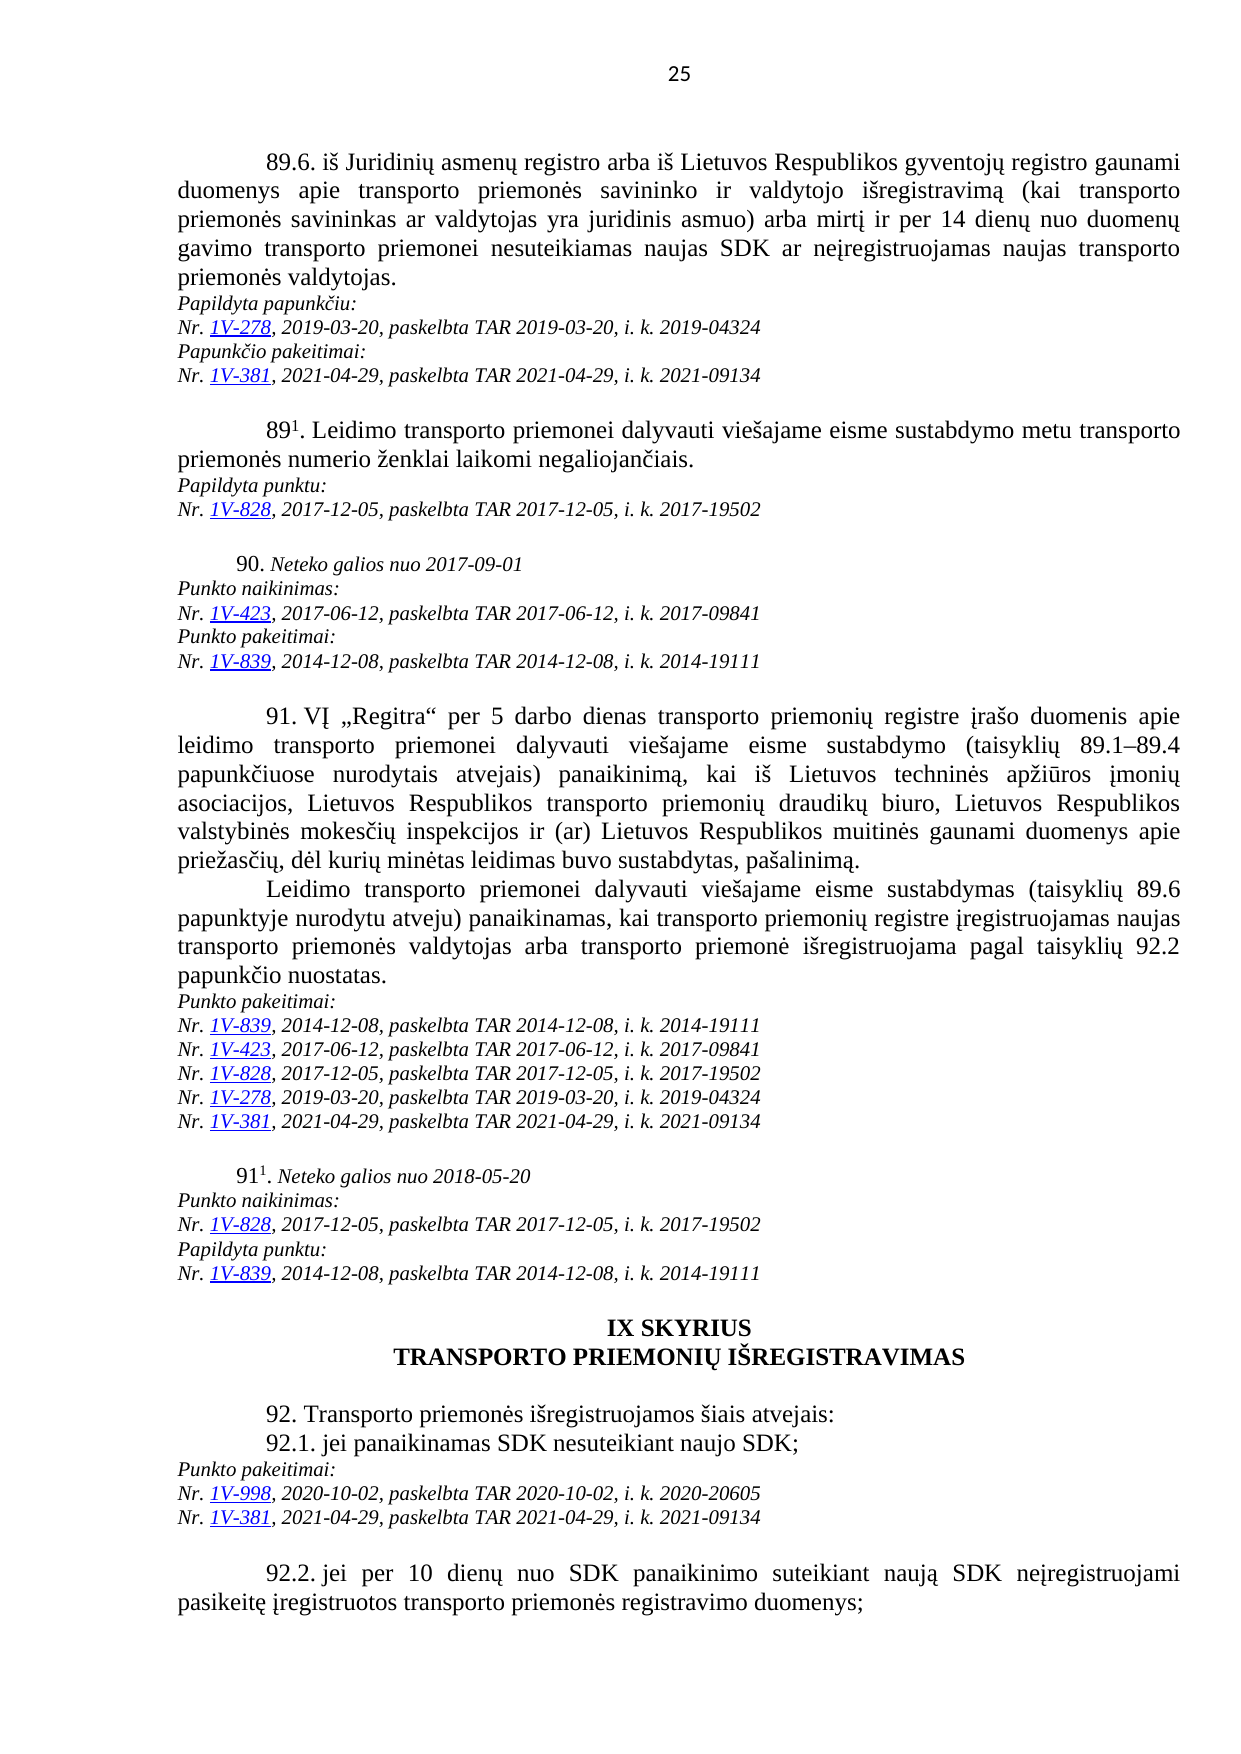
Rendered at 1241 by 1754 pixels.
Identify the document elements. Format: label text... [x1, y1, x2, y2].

text Nr. 1V-381, 2021-04-29, paskelbta TAR 2021-04-29, i. k. 2021-09134 [177, 1505, 1181, 1529]
text 90. Neteko galios nuo 2017-09-01 [177, 550, 1181, 576]
text Nr. 1V-423, 2017-06-12, paskelbta TAR 2017-06-12, i. k. 2017-09841 [177, 600, 1181, 624]
text Papunkčio pakeitimai: [177, 339, 1181, 363]
text 92. Transporto priemonės išregistruojamos šiais atvejais: [177, 1399, 1181, 1428]
text 891. Leidimo transporto priemonei dalyvauti viešajame eisme sustabdymo metu transporto priemonės numerio ženklai laikomi negaliojančiais. [177, 416, 1181, 473]
text Punkto naikinimas: [177, 576, 1181, 600]
text Nr. 1V-828, 2017-12-05, paskelbta TAR 2017-12-05, i. k. 2017-19502 [177, 1061, 1181, 1085]
text 91. VĮ „Regitra“ per 5 darbo dienas transporto priemonių registre įrašo duomenis apie leidimo transporto priemonei dalyvauti viešajame eisme sustabdymo (taisyklių 89.1–89.4 papunkčiuose nurodytais atvejais) panaikinimą, kai iš Lietuvos techninės apžiūros įmonių asociacijos, Lietuvos Respublikos transporto priemonių draudikų biuro, Lietuvos Respublikos valstybinės mokesčių inspekcijos ir (ar) Lietuvos Respublikos muitinės gaunami duomenys apie priežasčių, dėl kurių minėtas leidimas buvo sustabdytas, pašalinimą. [177, 701, 1181, 874]
text Nr. 1V-839, 2014-12-08, paskelbta TAR 2014-12-08, i. k. 2014-19111 [177, 1261, 1181, 1284]
text Papildyta punktu: [177, 1236, 1181, 1261]
text 89.6. iš Juridinių asmenų registro arba iš Lietuvos Respublikos gyventojų registro gaunami duomenys apie transporto priemonės savininko ir valdytojo išregistravimą (kai transporto priemonės savininkas ar valdytojas yra juridinis asmuo) arba mirtį ir per 14 dienų nuo duomenų gavimo transporto priemonei nesuteikiamas naujas SDK ar neįregistruojamas naujas transporto priemonės valdytojas. [177, 147, 1181, 291]
text Nr. 1V-278, 2019-03-20, paskelbta TAR 2019-03-20, i. k. 2019-04324 [177, 1085, 1181, 1109]
text Papildyta punktu: [177, 473, 1181, 497]
text Nr. 1V-381, 2021-04-29, paskelbta TAR 2021-04-29, i. k. 2021-09134 [177, 1109, 1181, 1133]
text 92.1. jei panaikinamas SDK nesuteikiant naujo SDK; [177, 1428, 1181, 1457]
text Nr. 1V-839, 2014-12-08, paskelbta TAR 2014-12-08, i. k. 2014-19111 [177, 1013, 1181, 1037]
text Nr. 1V-828, 2017-12-05, paskelbta TAR 2017-12-05, i. k. 2017-19502 [177, 497, 1181, 521]
text Nr. 1V-423, 2017-06-12, paskelbta TAR 2017-06-12, i. k. 2017-09841 [177, 1037, 1181, 1061]
text Leidimo transporto priemonei dalyvauti viešajame eisme sustabdymas (taisyklių 89.6 papunktyje nurodytu atveju) panaikinamas, kai transporto priemonių registre įregistruojamas naujas transporto priemonės valdytojas arba transporto priemonė išregistruojama pagal taisyklių 92.2 papunkčio nuostatas. [177, 874, 1181, 989]
text TRANSPORTO PRIEMONIŲ IŠREGISTRAVIMAS [177, 1342, 1181, 1371]
text Punkto pakeitimai: [177, 1457, 1181, 1481]
text Punkto pakeitimai: [177, 989, 1181, 1013]
text 911. Neteko galios nuo 2018-05-20 [177, 1162, 1181, 1188]
text Nr. 1V-278, 2019-03-20, paskelbta TAR 2019-03-20, i. k. 2019-04324 [177, 315, 1181, 339]
text 92.2. jei per 10 dienų nuo SDK panaikinimo suteikiant naują SDK neįregistruojami pasikeitę įregistruotos transporto priemonės registravimo duomenys; [177, 1558, 1181, 1616]
text Punkto pakeitimai: [177, 624, 1181, 648]
text IX SKYRIUS [177, 1313, 1181, 1342]
text Nr. 1V-828, 2017-12-05, paskelbta TAR 2017-12-05, i. k. 2017-19502 [177, 1212, 1181, 1236]
text Punkto naikinimas: [177, 1188, 1181, 1212]
text Nr. 1V-998, 2020-10-02, paskelbta TAR 2020-10-02, i. k. 2020-20605 [177, 1481, 1181, 1505]
text Papildyta papunkčiu: [177, 291, 1181, 315]
text Nr. 1V-839, 2014-12-08, paskelbta TAR 2014-12-08, i. k. 2014-19111 [177, 648, 1181, 673]
text Nr. 1V-381, 2021-04-29, paskelbta TAR 2021-04-29, i. k. 2021-09134 [177, 363, 1181, 387]
